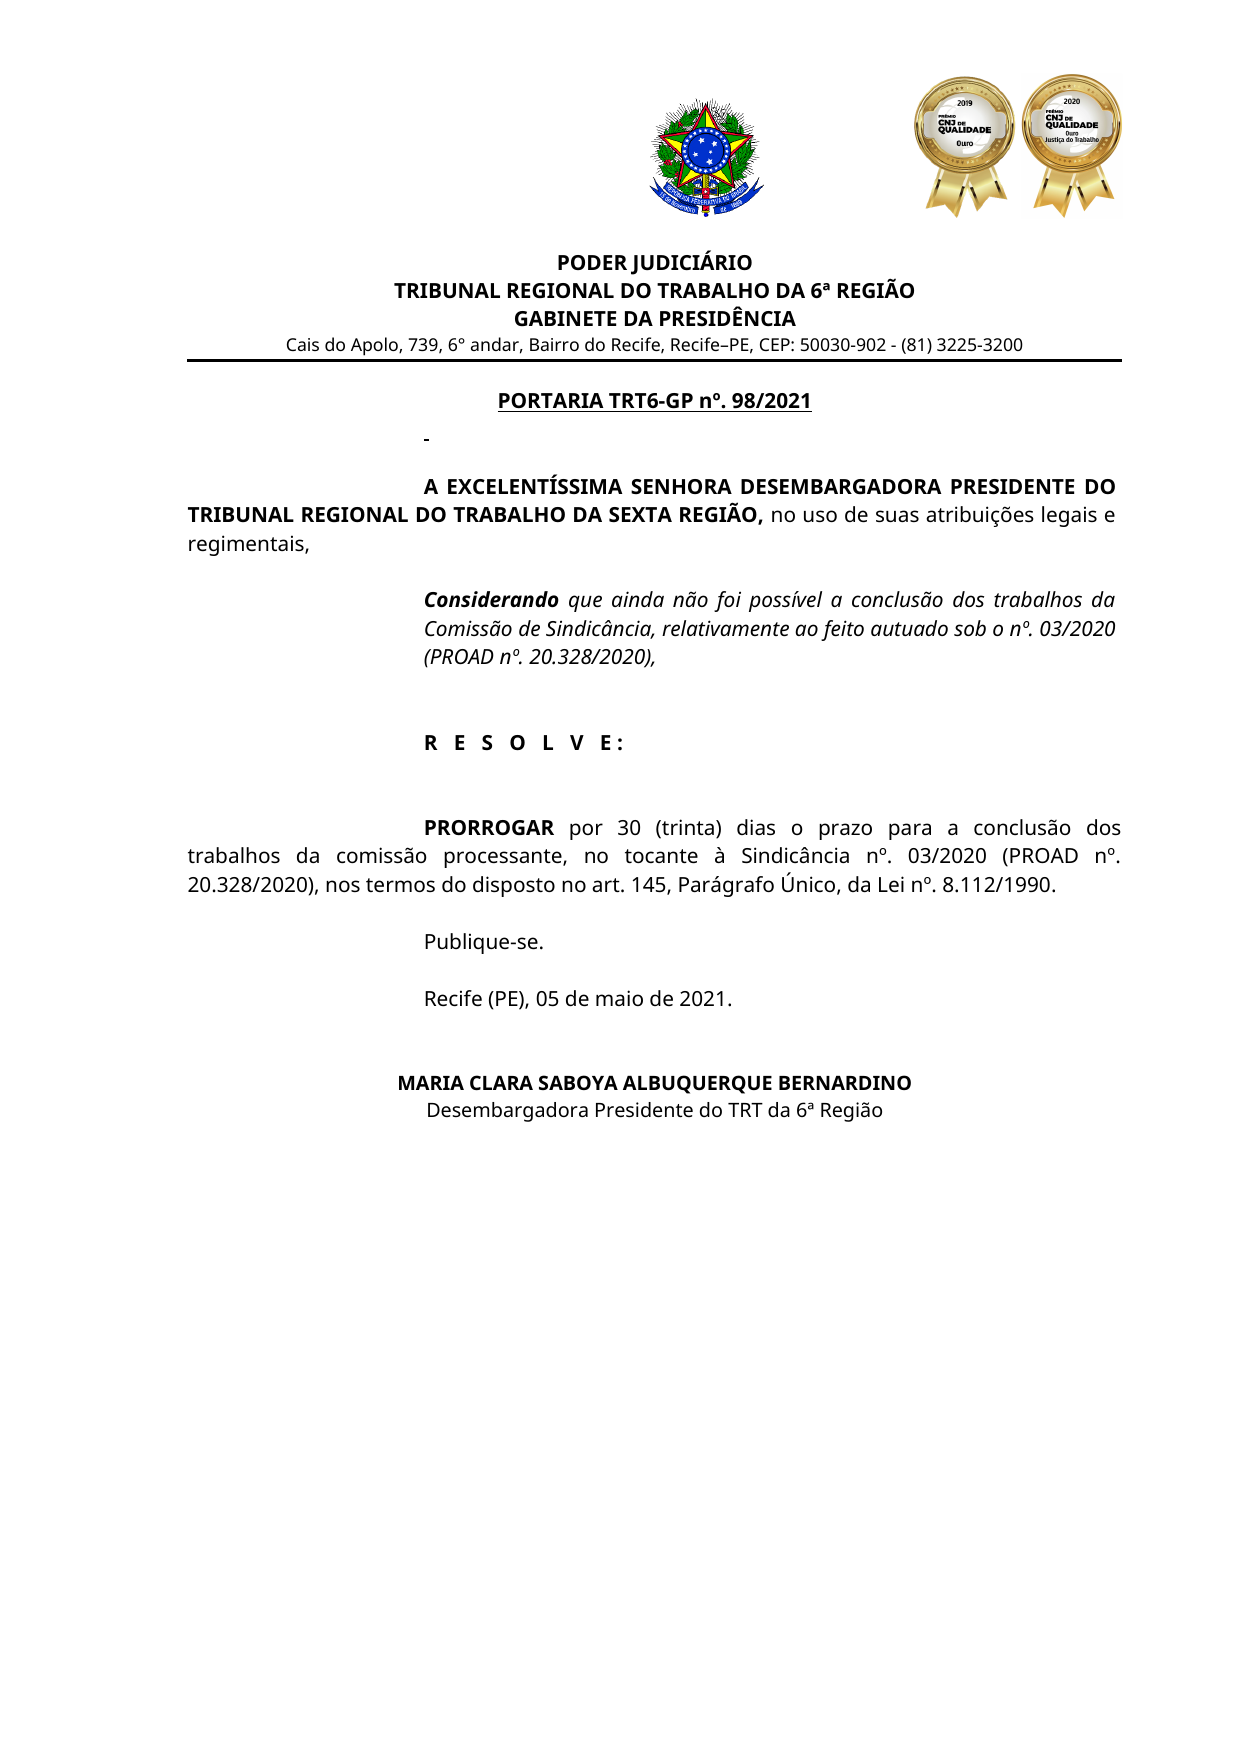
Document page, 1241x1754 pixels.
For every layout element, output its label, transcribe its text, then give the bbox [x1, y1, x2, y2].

text Publique-se. [187, 927, 1122, 955]
text A EXCELENTÍSSIMA SENHORA DESEMBARGADORA PRESIDENTE DO TRIBUNAL REGIONAL DO TRABALHO DA SEXTA REGIÃO, no uso de suas atribuições legais e regimentais, [187, 472, 1116, 557]
text Maria Clara Saboya Albuquerque bernardino [187, 1069, 1122, 1096]
text PORTARIA TRT6-GP nº. 98/2021 [187, 386, 1122, 415]
picture [643, 96, 767, 219]
picture [1021, 73, 1123, 219]
text Desembargadora Presidente do TRT da 6ª Região [187, 1096, 1122, 1123]
text Considerando que ainda não foi possível a conclusão dos trabalhos da Comissão de Sindicância, relativamente ao feito autuado sob o nº. 03/2020 (PROAD nº. 20.328/2020), [423, 586, 1116, 671]
text Recife (PE), 05 de maio de 2021. [187, 984, 1122, 1012]
text R E S O L V E : [187, 728, 1122, 756]
picture [913, 75, 1016, 219]
text PRORROGAR por 30 (trinta) dias o prazo para a conclusão dos trabalhos da comissão processante, no tocante à Sindicância nº. 03/2020 (PROAD nº. 20.328/2020), nos termos do disposto no art. 145, Parágrafo Único, da Lei nº. 8.112/1990. [187, 813, 1122, 898]
